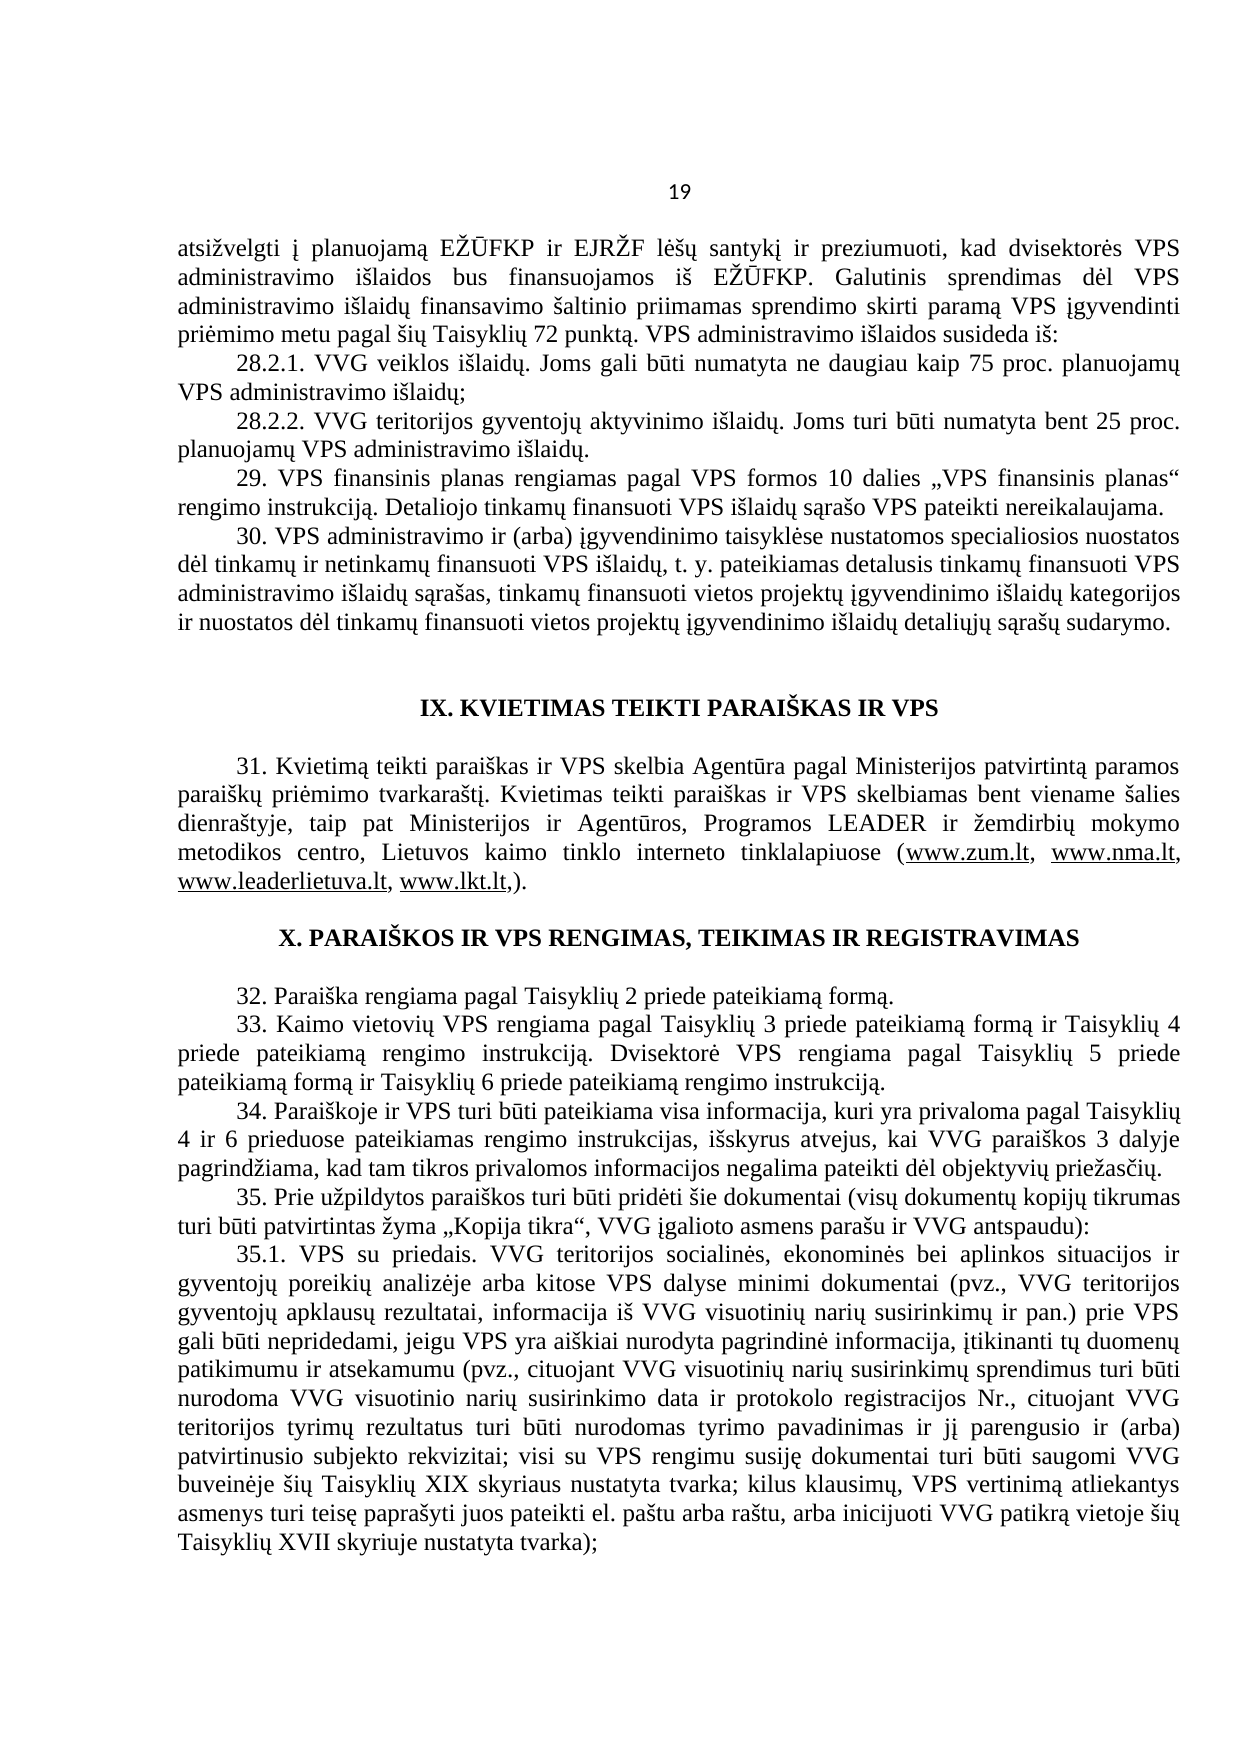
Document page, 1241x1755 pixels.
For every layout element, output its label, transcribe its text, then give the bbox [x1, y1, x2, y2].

text 28.2.2. VVG teritorijos gyventojų aktyvinimo išlaidų. Joms turi būti numatyta bent 25 proc. planuojamų VPS administravimo išlaidų. [177, 406, 1181, 463]
text 32. Paraiška rengiama pagal Taisyklių 2 priede pateikiamą formą. [177, 981, 1181, 1009]
text 29. VPS finansinis planas rengiamas pagal VPS formos 10 dalies „VPS finansinis planas“ rengimo instrukciją. Detaliojo tinkamų finansuoti VPS išlaidų sąrašo VPS pateikti nereikalaujama. [177, 463, 1181, 521]
text X. PARAIŠKOS IR VPS RENGIMAS, TEIKIMAS IR REGISTRAVIMAS [177, 923, 1181, 952]
text 28.2.1. VVG veiklos išlaidų. Joms gali būti numatyta ne daugiau kaip 75 proc. planuojamų VPS administravimo išlaidų; [177, 348, 1181, 406]
text 33. Kaimo vietovių VPS rengiama pagal Taisyklių 3 priede pateikiamą formą ir Taisyklių 4 priede pateikiamą rengimo instrukciją. Dvisektorė VPS rengiama pagal Taisyklių 5 priede pateikiamą formą ir Taisyklių 6 priede pateikiamą rengimo instrukciją. [177, 1009, 1181, 1096]
text 34. Paraiškoje ir VPS turi būti pateikiama visa informacija, kuri yra privaloma pagal Taisyklių 4 ir 6 prieduose pateikiamas rengimo instrukcijas, išskyrus atvejus, kai VVG paraiškos 3 dalyje pagrindžiama, kad tam tikros privalomos informacijos negalima pateikti dėl objektyvių priežasčių. [177, 1096, 1181, 1182]
text 35.1. VPS su priedais. VVG teritorijos socialinės, ekonominės bei aplinkos situacijos ir gyventojų poreikių analizėje arba kitose VPS dalyse minimi dokumentai (pvz., VVG teritorijos gyventojų apklausų rezultatai, informacija iš VVG visuotinių narių susirinkimų ir pan.) prie VPS gali būti nepridedami, jeigu VPS yra aiškiai nurodyta pagrindinė informacija, įtikinanti tų duomenų patikimumu ir atsekamumu (pvz., cituojant VVG visuotinių narių susirinkimų sprendimus turi būti nurodoma VVG visuotinio narių susirinkimo data ir protokolo registracijos Nr., cituojant VVG teritorijos tyrimų rezultatus turi būti nurodomas tyrimo pavadinimas ir jį parengusio ir (arba) patvirtinusio subjekto rekvizitai; visi su VPS rengimu susiję dokumentai turi būti saugomi VVG buveinėje šių Taisyklių XIX skyriaus nustatyta tvarka; kilus klausimų, VPS vertinimą atliekantys asmenys turi teisę paprašyti juos pateikti el. paštu arba raštu, arba inicijuoti VVG patikrą vietoje šių Taisyklių XVII skyriuje nustatyta tvarka); [177, 1239, 1181, 1556]
text IX. KVIETIMAS TEIKTI PARAIŠKAS IR VPS [177, 693, 1181, 722]
text 30. VPS administravimo ir (arba) įgyvendinimo taisyklėse nustatomos specialiosios nuostatos dėl tinkamų ir netinkamų finansuoti VPS išlaidų, t. y. pateikiamas detalusis tinkamų finansuoti VPS administravimo išlaidų sąrašas, tinkamų finansuoti vietos projektų įgyvendinimo išlaidų kategorijos ir nuostatos dėl tinkamų finansuoti vietos projektų įgyvendinimo išlaidų detaliųjų sąrašų sudarymo. [177, 521, 1181, 636]
text atsižvelgti į planuojamą EŽŪFKP ir EJRŽF lėšų santykį ir preziumuoti, kad dvisektorės VPS administravimo išlaidos bus finansuojamos iš EŽŪFKP. Galutinis sprendimas dėl VPS administravimo išlaidų finansavimo šaltinio priimamas sprendimo skirti paramą VPS įgyvendinti priėmimo metu pagal šių Taisyklių 72 punktą. VPS administravimo išlaidos susideda iš: [177, 233, 1181, 348]
text 31. Kvietimą teikti paraiškas ir VPS skelbia Agentūra pagal Ministerijos patvirtintą paramos paraiškų priėmimo tvarkaraštį. Kvietimas teikti paraiškas ir VPS skelbiamas bent viename šalies dienraštyje, taip pat Ministerijos ir Agentūros, Programos LEADER ir žemdirbių mokymo metodikos centro, Lietuvos kaimo tinklo interneto tinklalapiuose (www.zum.lt, www.nma.lt, www.leaderlietuva.lt, www.lkt.lt,). [177, 751, 1181, 894]
text 35. Prie užpildytos paraiškos turi būti pridėti šie dokumentai (visų dokumentų kopijų tikrumas turi būti patvirtintas žyma „Kopija tikra“, VVG įgalioto asmens parašu ir VVG antspaudu): [177, 1182, 1181, 1239]
